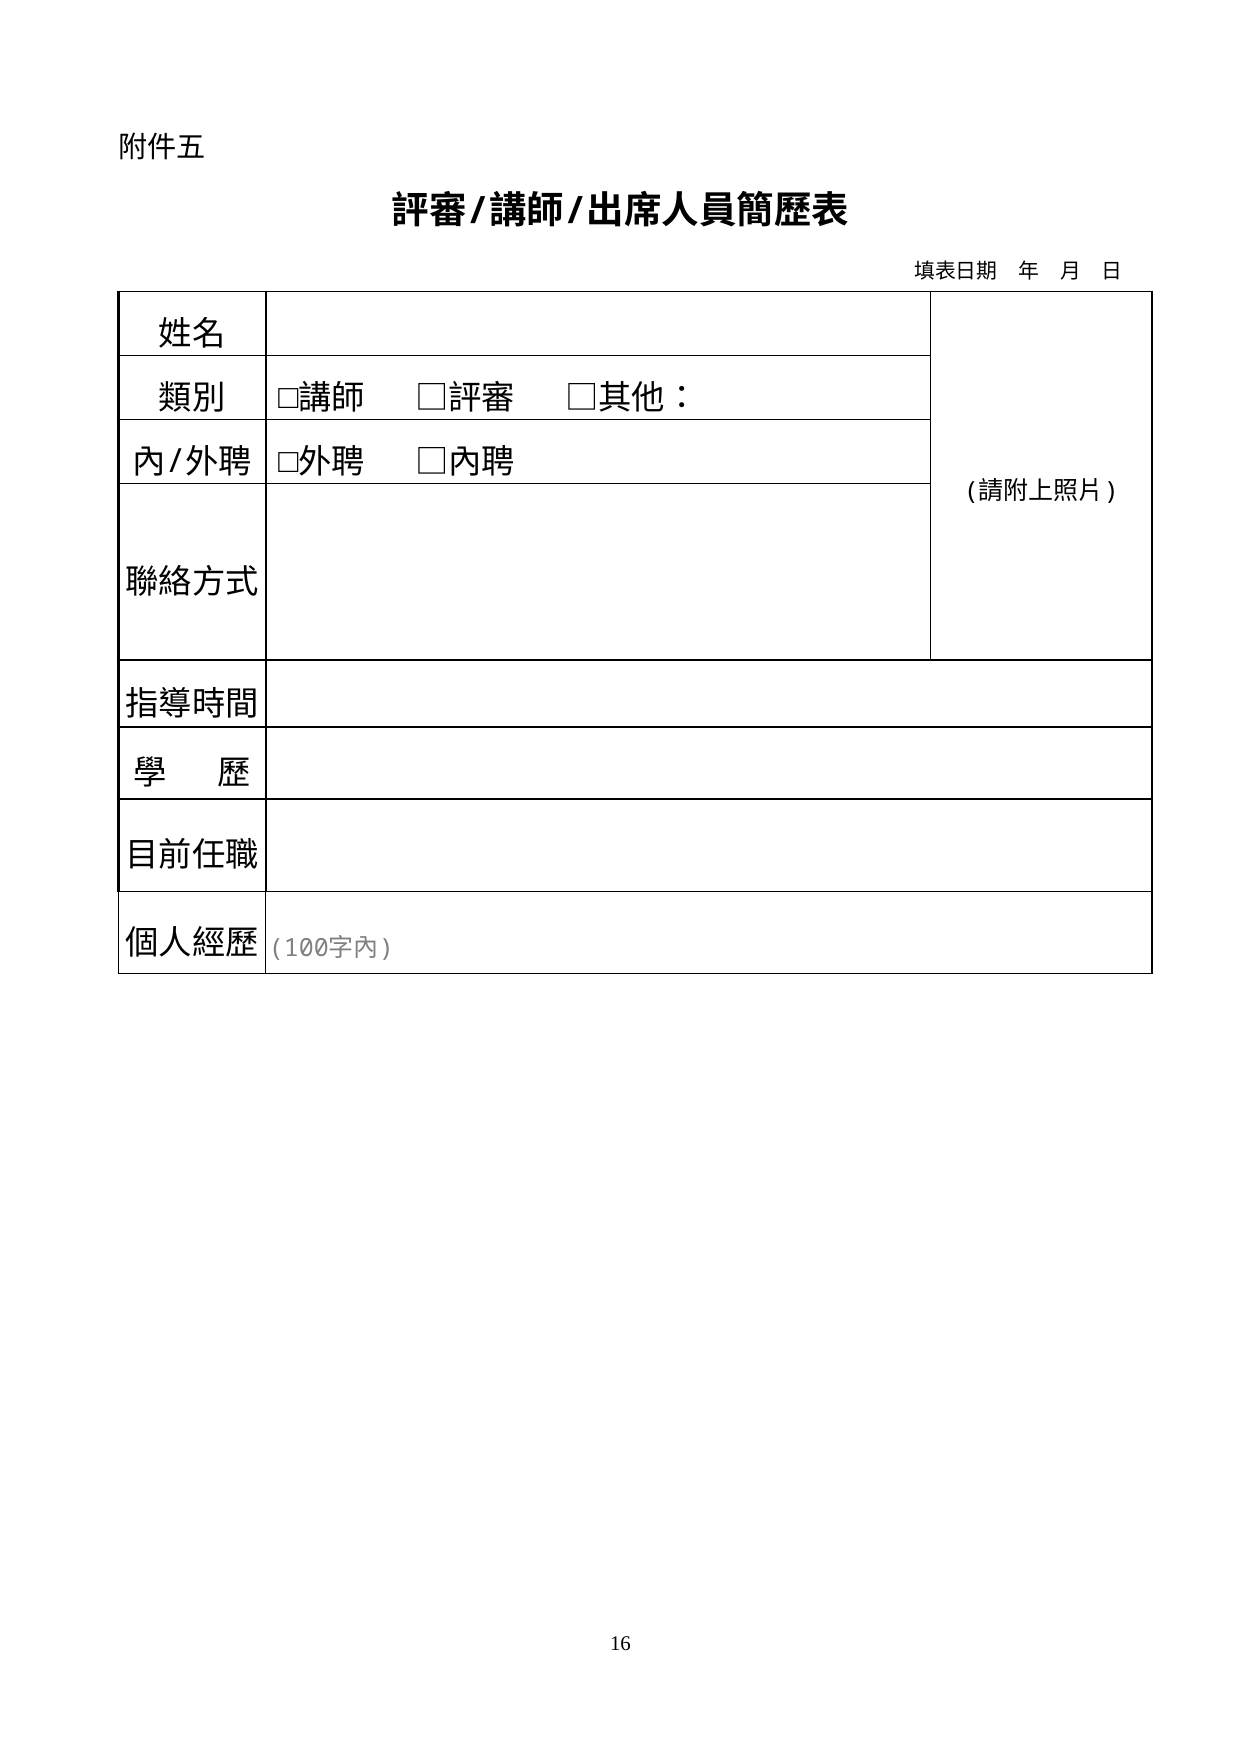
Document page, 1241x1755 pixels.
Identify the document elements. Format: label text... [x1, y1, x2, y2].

table_header (請附上照片) [931, 292, 1151, 659]
table_cell 學 歷 [120, 728, 265, 798]
table_cell (100字內) [266, 892, 1151, 973]
table_cell [267, 728, 1151, 798]
table_cell 指導時間 [120, 661, 265, 726]
table_cell [267, 661, 1151, 726]
text 填表日期 年 月 日 [118, 228, 1122, 291]
table_cell [267, 800, 1151, 891]
table_cell 聯絡方式 [120, 484, 265, 659]
table_cell 類別 [120, 356, 265, 419]
text 附件五 [118, 103, 1122, 166]
table_cell □講師 □評審 □其他： [267, 356, 930, 419]
text 評審/講師/出席人員簡歷表 [118, 166, 1122, 228]
table_cell 個人經歷 [119, 892, 265, 973]
table_header 姓名 [120, 292, 265, 354]
table_cell □外聘 □內聘 [267, 420, 930, 483]
table_cell 內/外聘 [120, 420, 265, 483]
table_cell [267, 484, 930, 659]
table_header [267, 292, 930, 354]
table_cell 目前任職 [120, 800, 265, 891]
